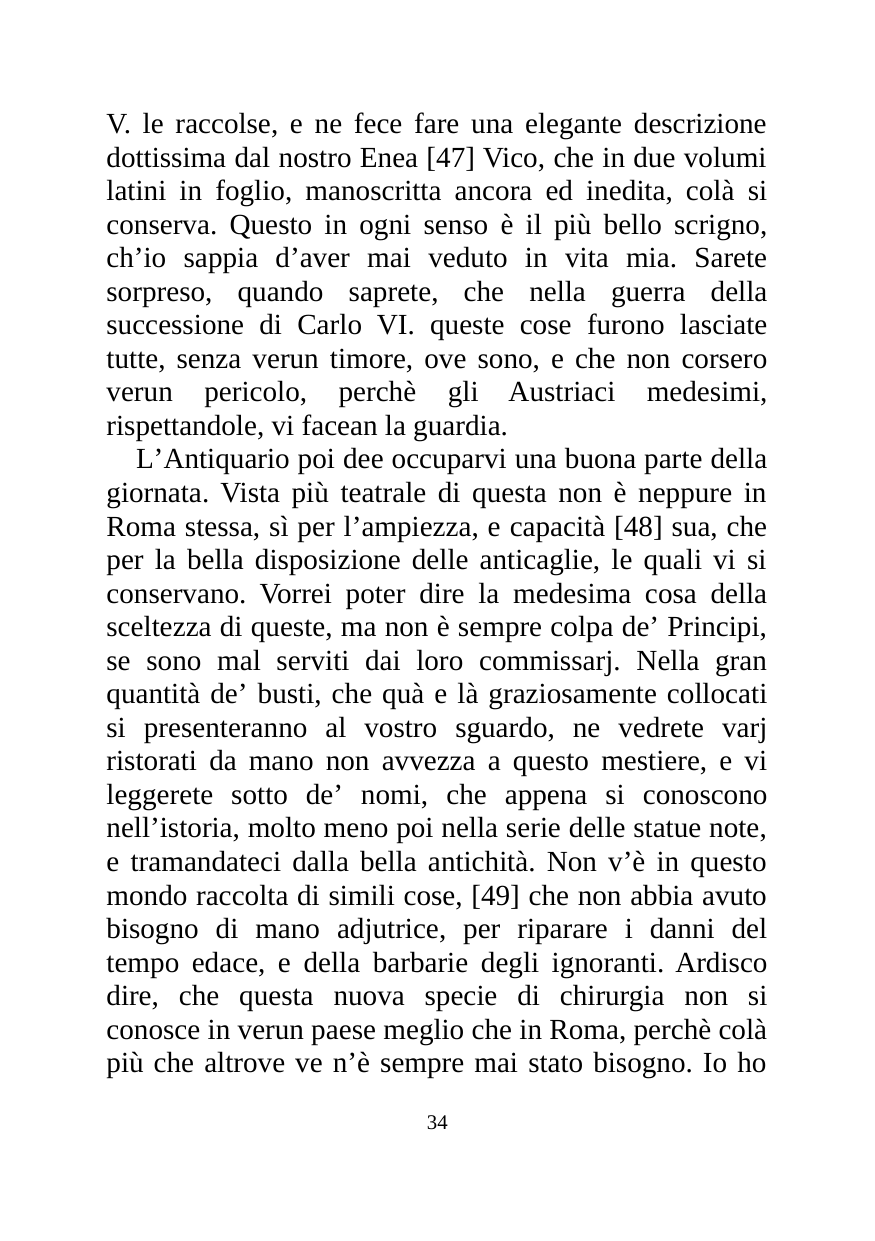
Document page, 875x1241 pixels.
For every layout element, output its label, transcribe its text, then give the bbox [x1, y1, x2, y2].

text LʼAntiquario poi dee occuparvi una buona parte della giornata. Vista più teatrale di questa non è neppure in Roma stessa, sì per lʼampiezza, e capacità [48] sua, che per la bella disposizione delle anticaglie, le quali vi si conservano. Vorrei poter dire la medesima cosa della sceltezza di queste, ma non è sempre colpa deʼ Principi, se sono mal serviti dai loro commissarj. Nella gran quantità deʼ busti, che quà e là graziosamente collocati si presenteranno al vostro sguardo, ne vedrete varj ristorati da mano non avvezza a questo mestiere, e vi leggerete sotto deʼ nomi, che appena si conoscono nellʼistoria, molto meno poi nella serie delle statue note, e tramandateci dalla bella antichità. Non v’è in questo mondo raccolta di simili cose, [49] che non abbia avuto bisogno di mano adjutrice, per riparare i danni del tempo edace, e della barbarie degli ignoranti. Ardisco dire, che questa nuova specie di chirurgia non si conosce in verun paese meglio che in Roma, perchè colà più che altrove ve nʼè sempre mai stato bisogno. Io ho [106, 442, 768, 1079]
text V. le raccolse, e ne fece fare una elegante descrizione dottissima dal nostro Enea [47] Vico, che in due volumi latini in foglio, manoscritta ancora ed inedita, colà si conserva. Questo in ogni senso è il più bello scrigno, chʼio sappia dʼaver mai veduto in vita mia. Sarete sorpreso, quando saprete, che nella guerra della successione di Carlo VI. queste cose furono lasciate tutte, senza verun timore, ove sono, e che non corsero verun pericolo, perchè gli Austriaci medesimi, rispettandole, vi facean la guardia. [106, 106, 768, 442]
